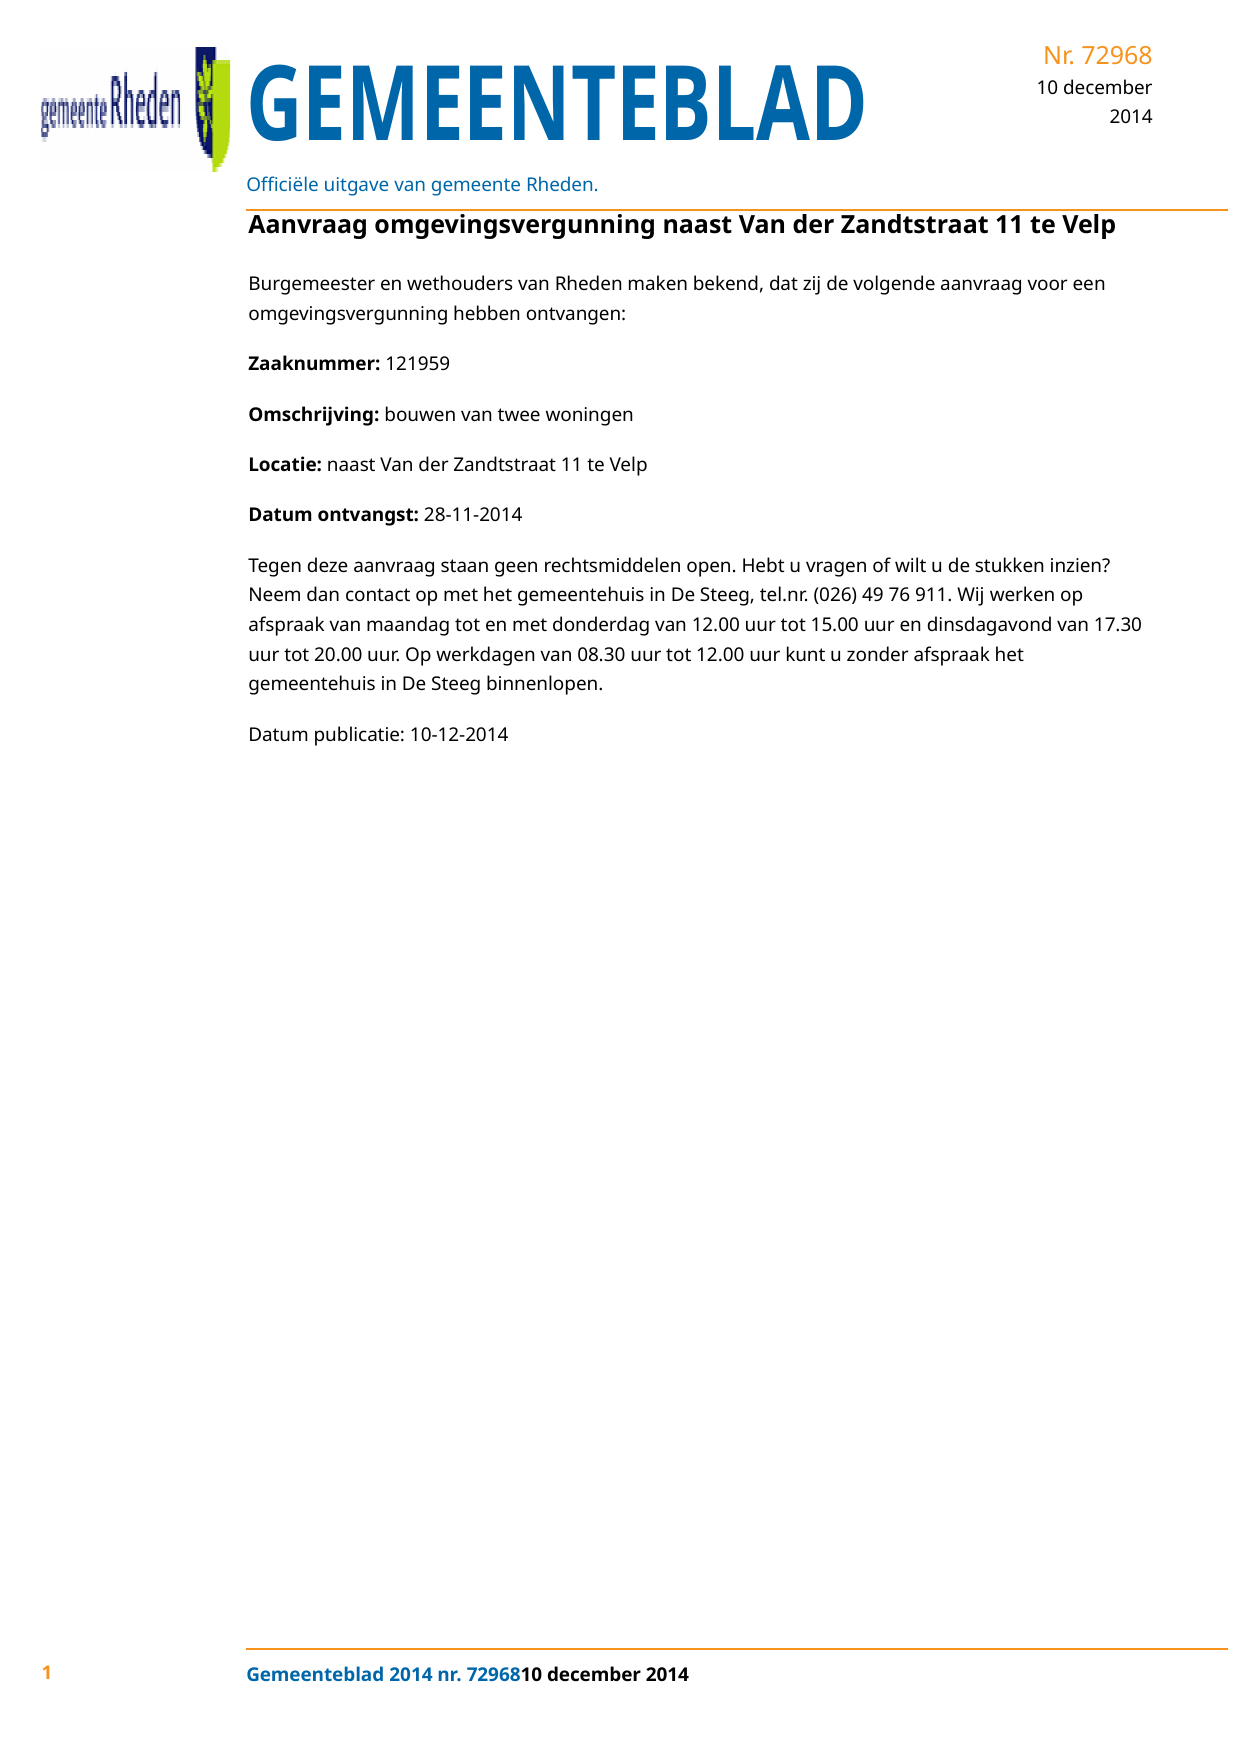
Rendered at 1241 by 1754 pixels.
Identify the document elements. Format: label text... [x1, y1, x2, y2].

text Tegen deze aanvraag staan geen rechtsmiddelen open. Hebt u vragen of wilt u de stukken inzien? Neem dan contact op met het gemeentehuis in De Steeg, tel.nr. (026) 49 76 911. Wij werken op afspraak van maandag tot en met donderdag van 12.00 uur tot 15.00 uur en dinsdagavond van 17.30 uur tot 20.00 uur. Op werkdagen van 08.30 uur tot 12.00 uur kunt u zonder afspraak het gemeentehuis in De Steeg binnenlopen. [248, 552, 1152, 696]
text Datum publicatie: 10-12-2014 [248, 721, 1152, 746]
text Burgemeester en wethouders van Rheden maken bekend, dat zij de volgende aanvraag voor een omgevingsvergunning hebben ontvangen: [248, 270, 1152, 326]
text Zaaknummer: 121959 [248, 350, 1152, 376]
text Aanvraag omgevingsvergunning naast Van der Zandtstraat 11 te Velp [248, 211, 1152, 241]
text Locatie: naast Van der Zandtstraat 11 te Velp [248, 451, 1152, 477]
text Datum ontvangst: 28-11-2014 [248, 502, 1152, 527]
picture [41, 47, 231, 172]
text Omschrijving: bouwen van twee woningen [248, 401, 1152, 426]
